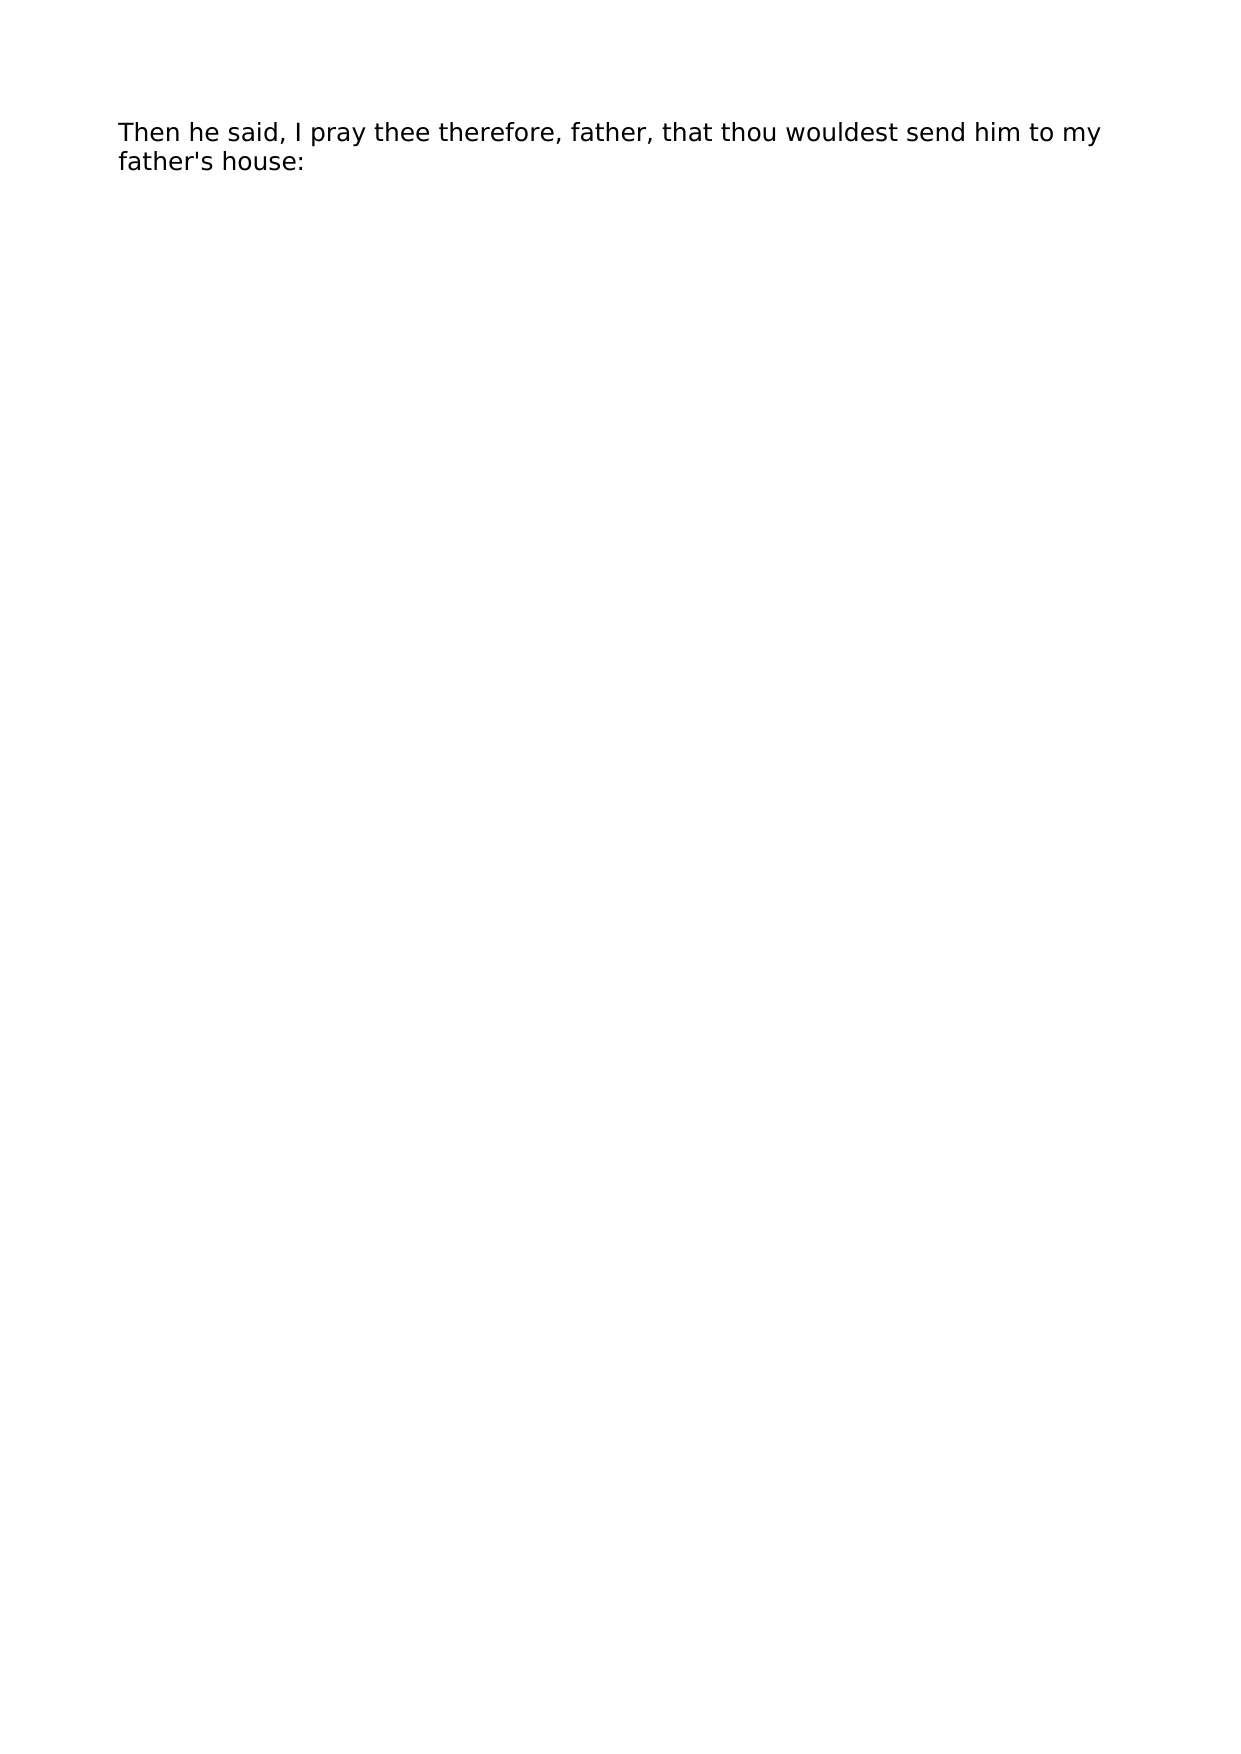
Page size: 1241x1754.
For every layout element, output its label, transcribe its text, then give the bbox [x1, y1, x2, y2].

text Then he said, I pray thee therefore, father, that thou wouldest send him to my father's house: [118, 118, 1122, 176]
